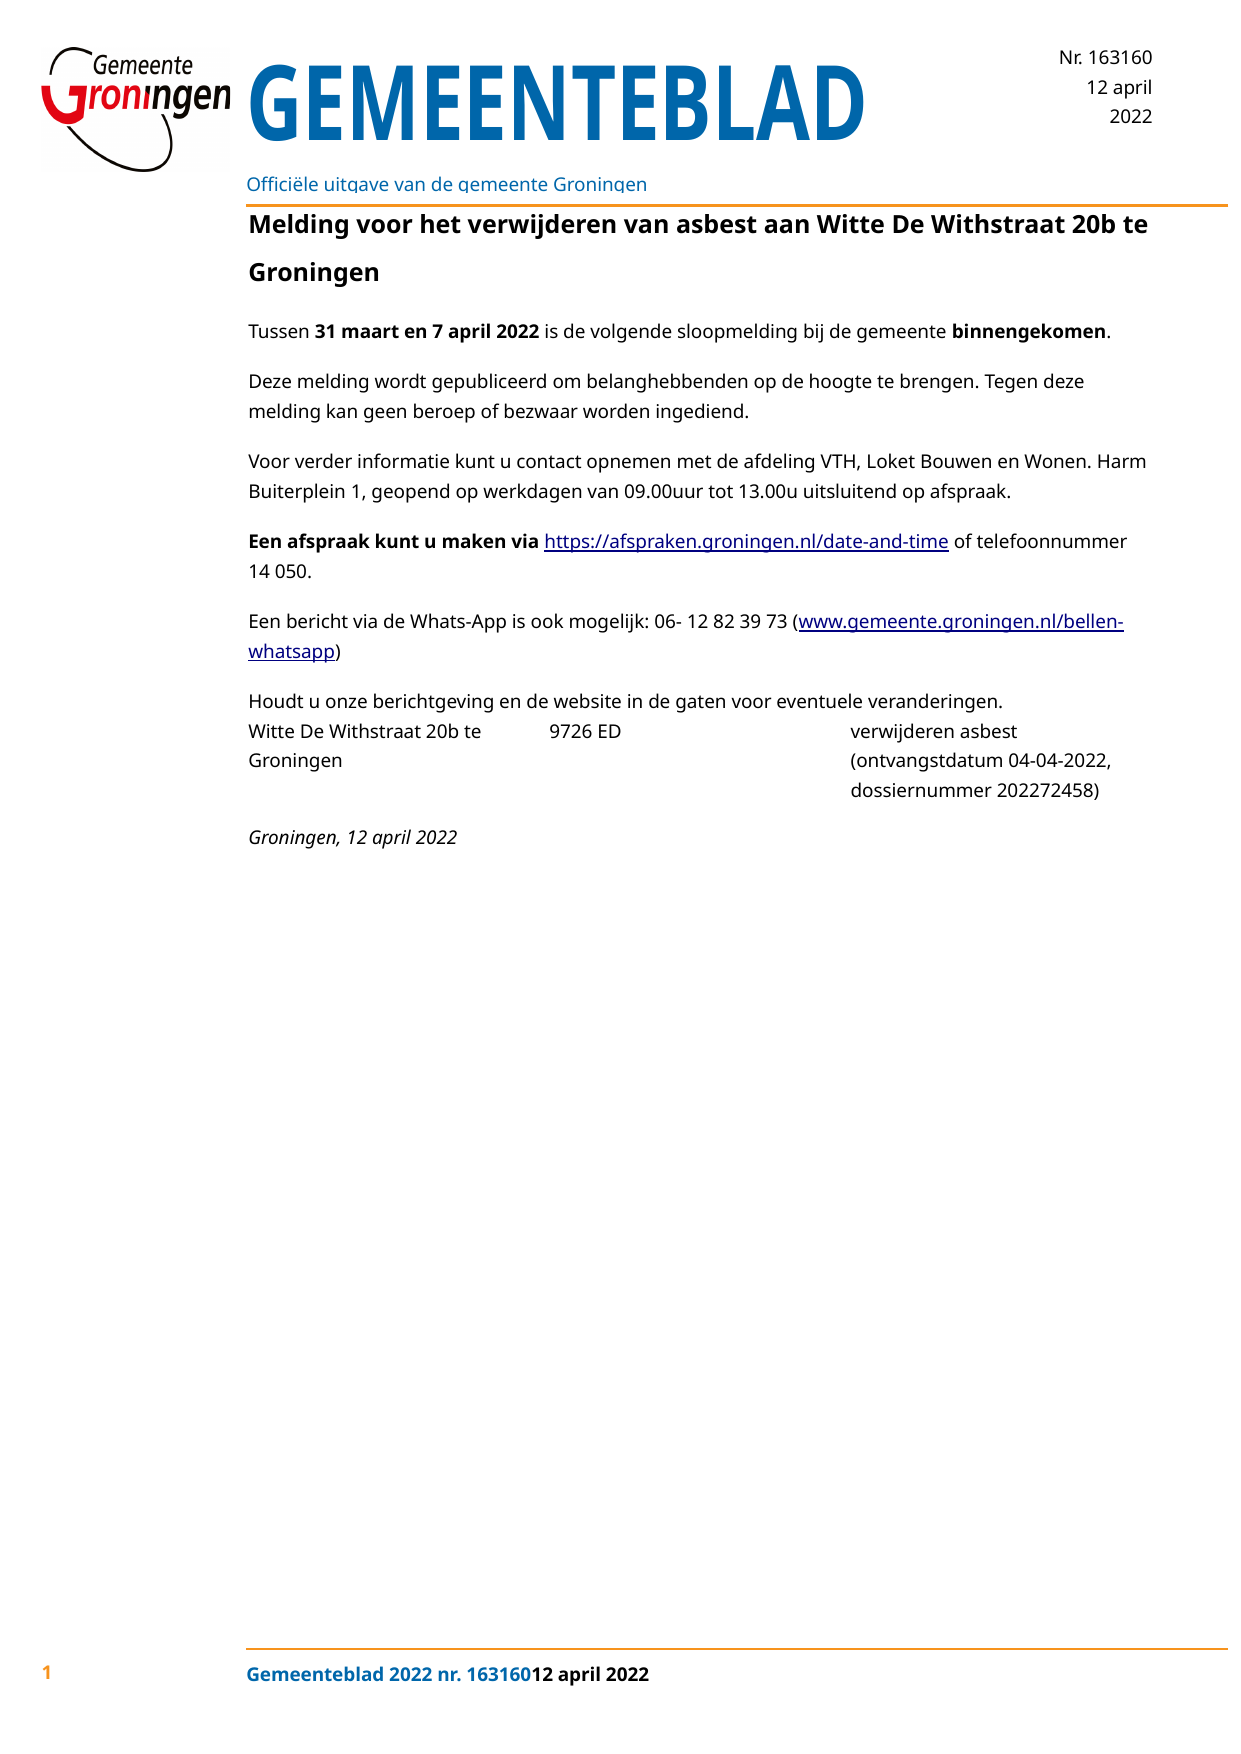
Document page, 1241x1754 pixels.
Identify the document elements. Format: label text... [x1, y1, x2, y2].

table_header 9726 ED [549, 718, 850, 803]
text Een bericht via de Whats-App is ook mogelijk: 06- 12 82 39 73 (www.gemeente.groningen.nl/bellen-whatsapp) [248, 608, 1152, 664]
table_header verwijderen asbest (ontvangstdatum 04-04-2022, dossiernummer 202272458) [850, 718, 1152, 803]
text Melding voor het verwijderen van asbest aan Witte De Withstraat 20b te Groningen [248, 207, 1152, 288]
text Groningen, 12 april 2022 [248, 824, 1152, 850]
picture [41, 47, 231, 172]
text Voor verder informatie kunt u contact opnemen met de afdeling VTH, Loket Bouwen en Wonen. Harm Buiterplein 1, geopend op werkdagen van 09.00uur tot 13.00u uitsluitend op afspraak. [248, 448, 1152, 504]
text Een afspraak kunt u maken via https://afspraken.groningen.nl/date-and-time of telefoonnummer 14 050. [248, 528, 1152, 584]
table_header Witte De Withstraat 20b te Groningen [248, 718, 549, 803]
text Houdt u onze berichtgeving en de website in de gaten voor eventuele veranderingen. [248, 688, 1152, 714]
text Deze melding wordt gepubliceerd om belanghebbenden op de hoogte te brengen. Tegen deze melding kan geen beroep of bezwaar worden ingediend. [248, 368, 1152, 424]
text Tussen 31 maart en 7 april 2022 is de volgende sloopmelding bij de gemeente binnengekomen. [248, 318, 1152, 344]
